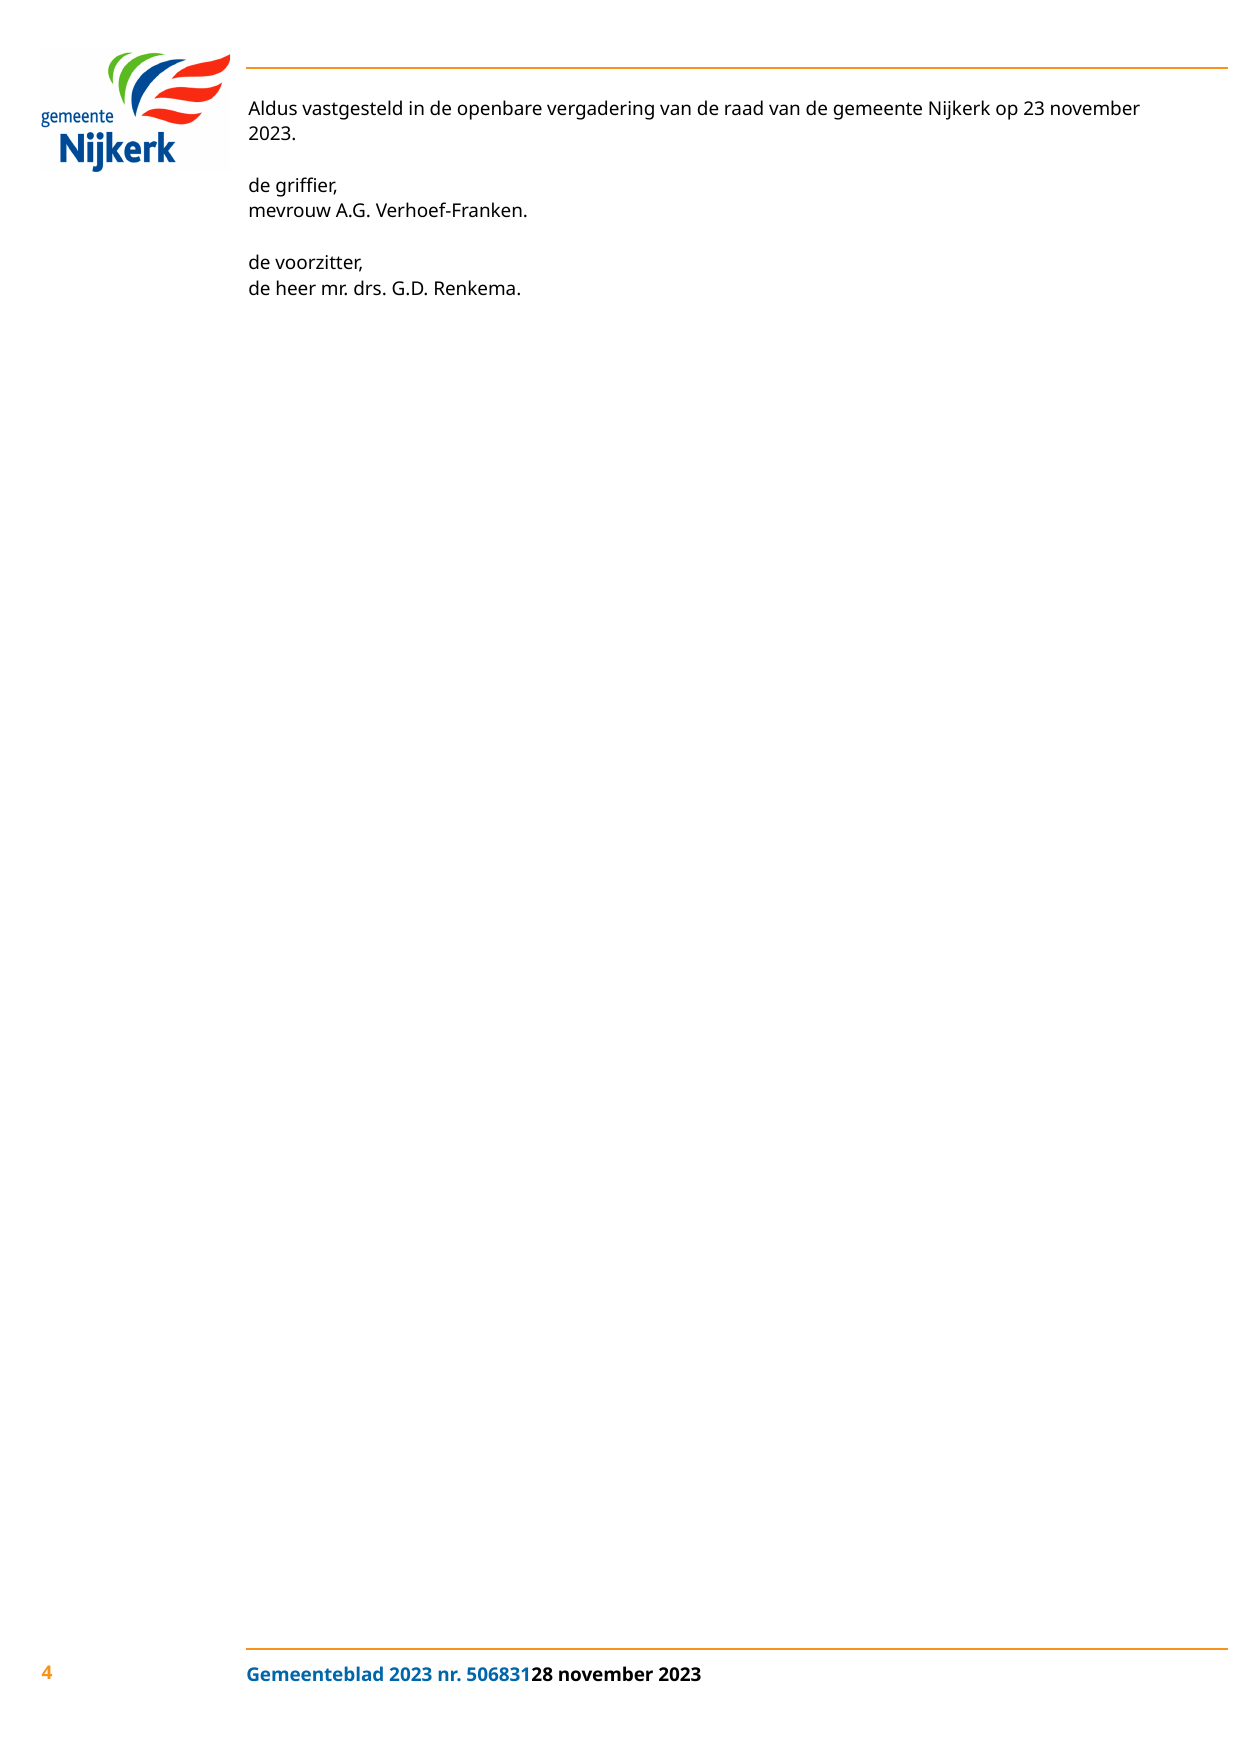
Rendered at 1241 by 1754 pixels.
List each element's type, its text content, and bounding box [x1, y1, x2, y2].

text Aldus vastgesteld in de openbare vergadering van de raad van de gemeente Nijkerk op 23 november 2023. [248, 95, 1152, 146]
text de voorzitter, [248, 249, 1152, 275]
text de heer mr. drs. G.D. Renkema. [248, 275, 1152, 301]
text mevrouw A.G. Verhoef-Franken. [248, 198, 1152, 223]
text de griffier, [248, 172, 1152, 198]
picture [41, 47, 231, 172]
